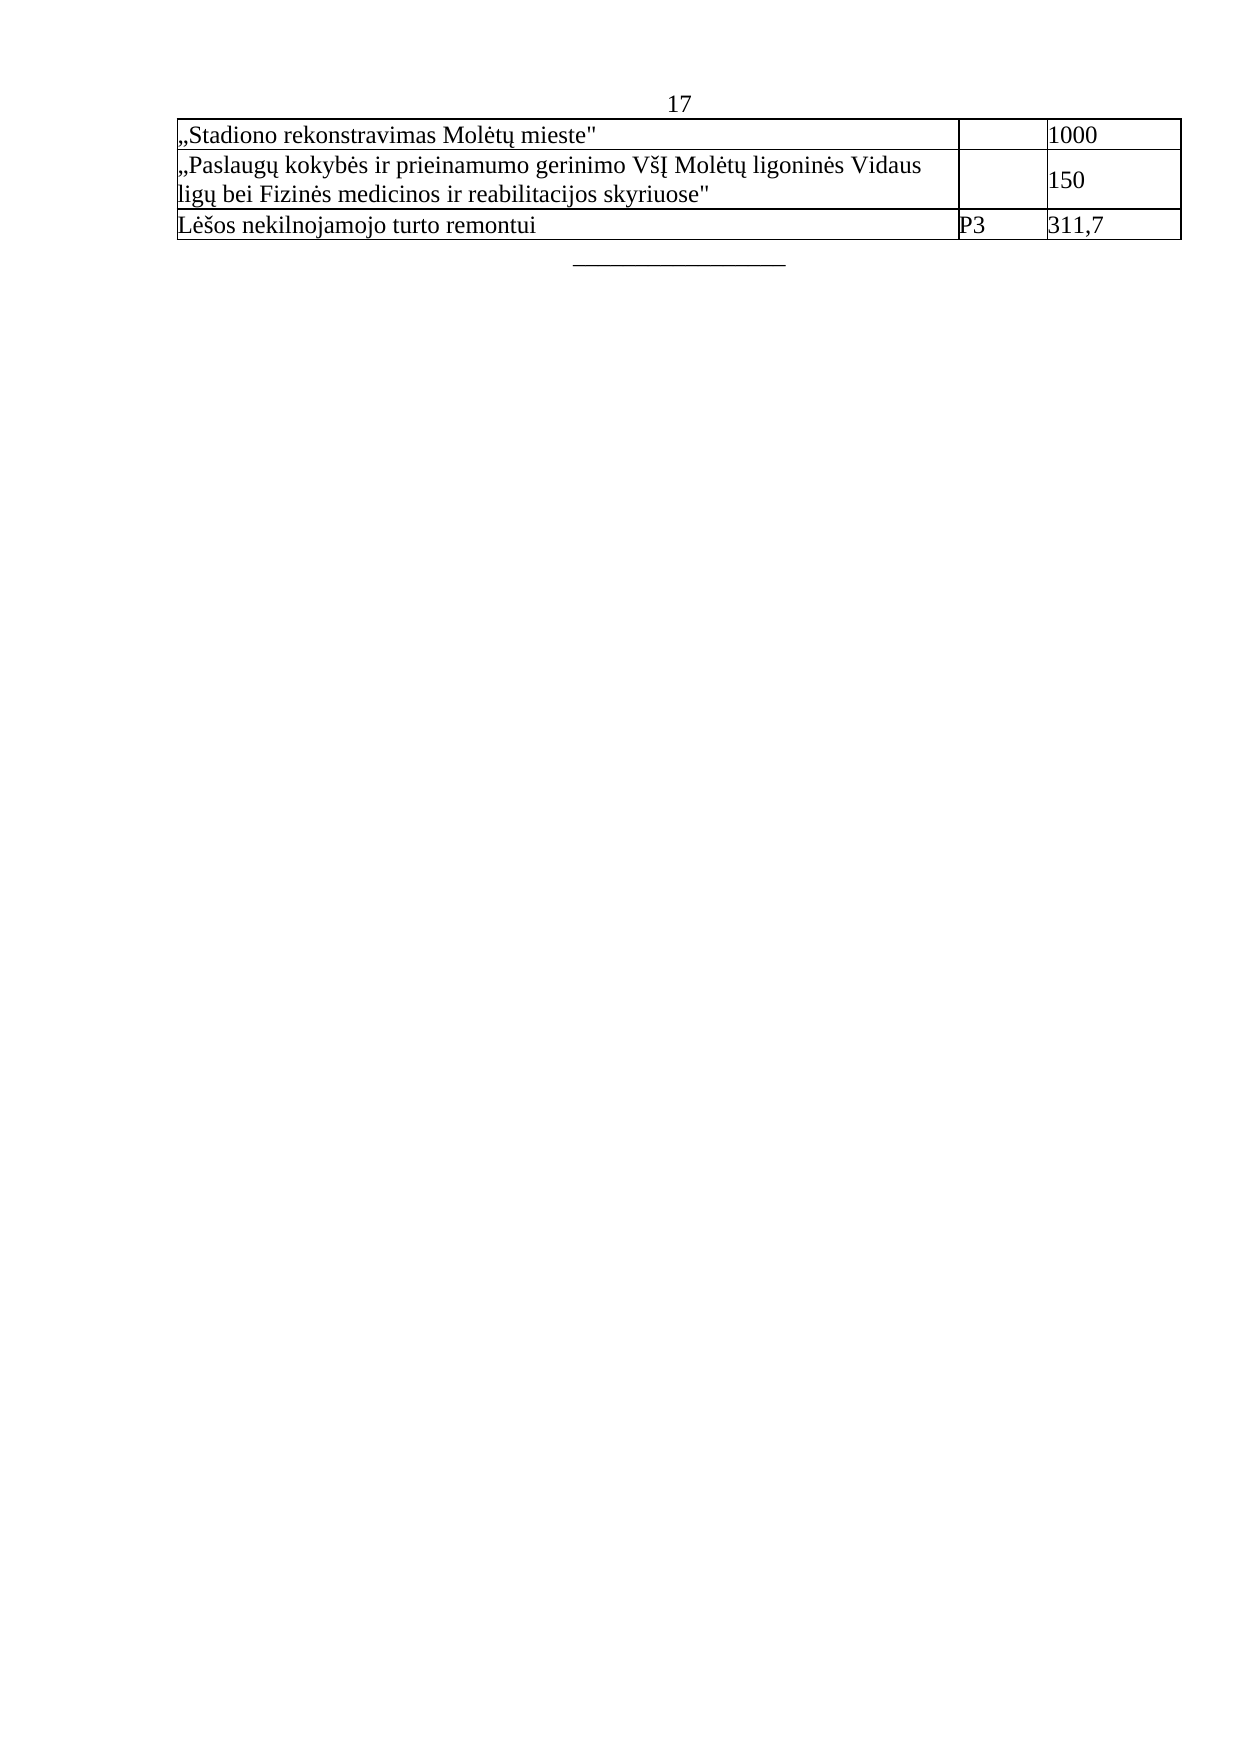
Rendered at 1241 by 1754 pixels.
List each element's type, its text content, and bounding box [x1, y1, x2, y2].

table_cell P3 [960, 210, 1047, 238]
table_cell 1000 [1048, 120, 1180, 149]
table_cell [960, 150, 1047, 208]
table_cell Lėšos nekilnojamojo turto remontui [178, 210, 958, 238]
table_cell 150 [1048, 150, 1180, 208]
table_cell „Paslaugų kokybės ir prieinamumo gerinimo VšĮ Molėtų ligoninės Vidaus ligų bei Fizinės medicinos ir reabilitacijos skyriuose" [178, 150, 958, 208]
table_cell „Stadiono rekonstravimas Molėtų mieste" [178, 120, 958, 149]
table_cell [960, 120, 1047, 149]
text _________________ [177, 240, 1181, 269]
table_cell 311,7 [1048, 210, 1180, 238]
